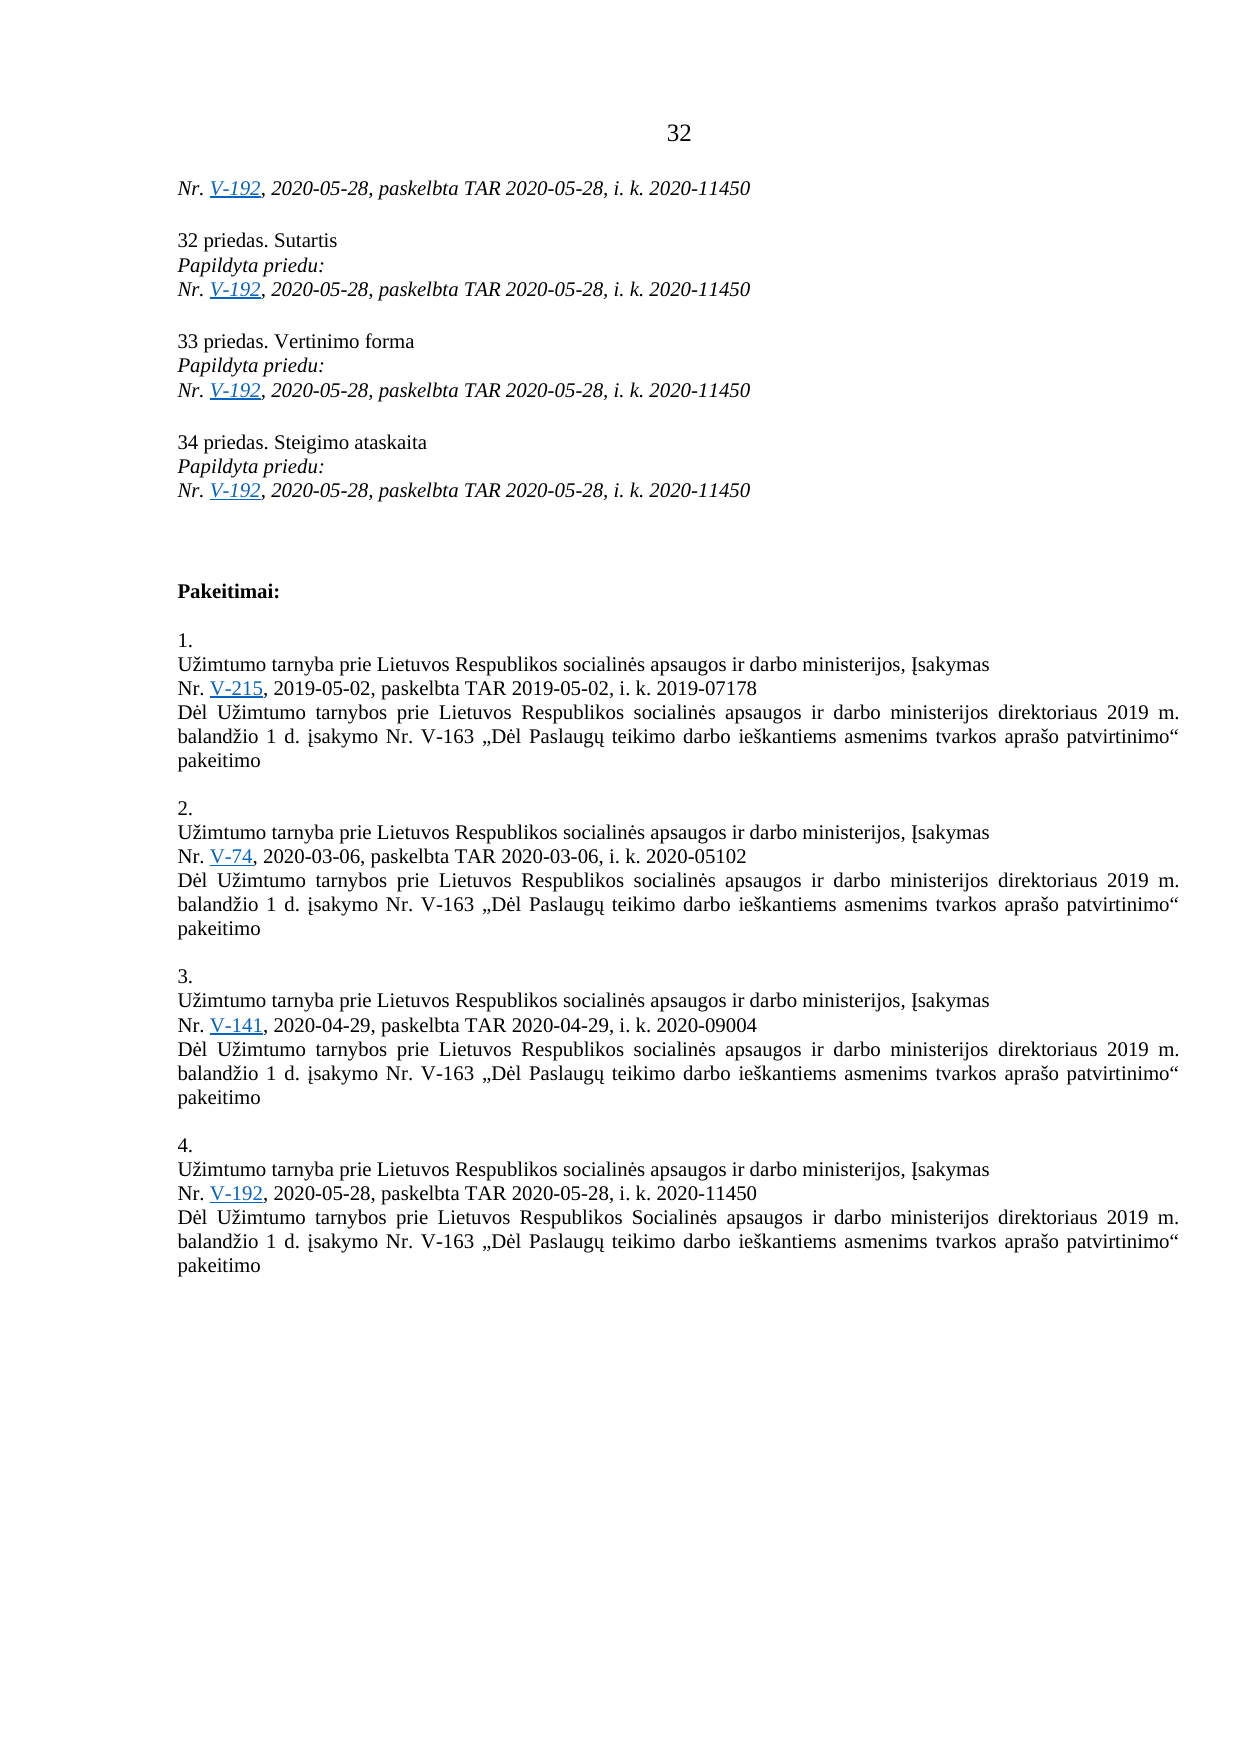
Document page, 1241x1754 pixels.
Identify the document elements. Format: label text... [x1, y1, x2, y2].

text Nr. V-192, 2020-05-28, paskelbta TAR 2020-05-28, i. k. 2020-11450 [177, 478, 1181, 502]
text Nr. V-192, 2020-05-28, paskelbta TAR 2020-05-28, i. k. 2020-11450 [177, 1181, 1181, 1205]
text 2. [177, 796, 1181, 820]
text 33 priedas. Vertinimo forma [177, 329, 1181, 353]
text Dėl Užimtumo tarnybos prie Lietuvos Respublikos Socialinės apsaugos ir darbo ministerijos direktoriaus 2019 m. balandžio 1 d. įsakymo Nr. V-163 „Dėl Paslaugų teikimo darbo ieškantiems asmenims tvarkos aprašo patvirtinimo“ pakeitimo [177, 1205, 1181, 1277]
text Pakeitimai: [177, 579, 1181, 603]
text Nr. V-74, 2020-03-06, paskelbta TAR 2020-03-06, i. k. 2020-05102 [177, 844, 1181, 868]
text 1. [177, 627, 1181, 652]
text 34 priedas. Steigimo ataskaita [177, 430, 1181, 454]
text Dėl Užimtumo tarnybos prie Lietuvos Respublikos socialinės apsaugos ir darbo ministerijos direktoriaus 2019 m. balandžio 1 d. įsakymo Nr. V-163 „Dėl Paslaugų teikimo darbo ieškantiems asmenims tvarkos aprašo patvirtinimo“ pakeitimo [177, 868, 1181, 940]
text Užimtumo tarnyba prie Lietuvos Respublikos socialinės apsaugos ir darbo ministerijos, Įsakymas [177, 820, 1181, 844]
text Dėl Užimtumo tarnybos prie Lietuvos Respublikos socialinės apsaugos ir darbo ministerijos direktoriaus 2019 m. balandžio 1 d. įsakymo Nr. V-163 „Dėl Paslaugų teikimo darbo ieškantiems asmenims tvarkos aprašo patvirtinimo“ pakeitimo [177, 1037, 1181, 1109]
text 4. [177, 1133, 1181, 1157]
text Nr. V-192, 2020-05-28, paskelbta TAR 2020-05-28, i. k. 2020-11450 [177, 377, 1181, 402]
text 32 priedas. Sutartis [177, 228, 1181, 252]
text Papildyta priedu: [177, 353, 1181, 377]
text Užimtumo tarnyba prie Lietuvos Respublikos socialinės apsaugos ir darbo ministerijos, Įsakymas [177, 652, 1181, 676]
text Nr. V-215, 2019-05-02, paskelbta TAR 2019-05-02, i. k. 2019-07178 [177, 676, 1181, 700]
text Papildyta priedu: [177, 252, 1181, 277]
text 3. [177, 964, 1181, 988]
text Dėl Užimtumo tarnybos prie Lietuvos Respublikos socialinės apsaugos ir darbo ministerijos direktoriaus 2019 m. balandžio 1 d. įsakymo Nr. V-163 „Dėl Paslaugų teikimo darbo ieškantiems asmenims tvarkos aprašo patvirtinimo“ pakeitimo [177, 700, 1181, 772]
text Užimtumo tarnyba prie Lietuvos Respublikos socialinės apsaugos ir darbo ministerijos, Įsakymas [177, 1157, 1181, 1181]
text Nr. V-141, 2020-04-29, paskelbta TAR 2020-04-29, i. k. 2020-09004 [177, 1012, 1181, 1037]
text Nr. V-192, 2020-05-28, paskelbta TAR 2020-05-28, i. k. 2020-11450 [177, 277, 1181, 301]
text Papildyta priedu: [177, 454, 1181, 478]
text Užimtumo tarnyba prie Lietuvos Respublikos socialinės apsaugos ir darbo ministerijos, Įsakymas [177, 988, 1181, 1012]
text Nr. V-192, 2020-05-28, paskelbta TAR 2020-05-28, i. k. 2020-11450 [177, 176, 1181, 200]
